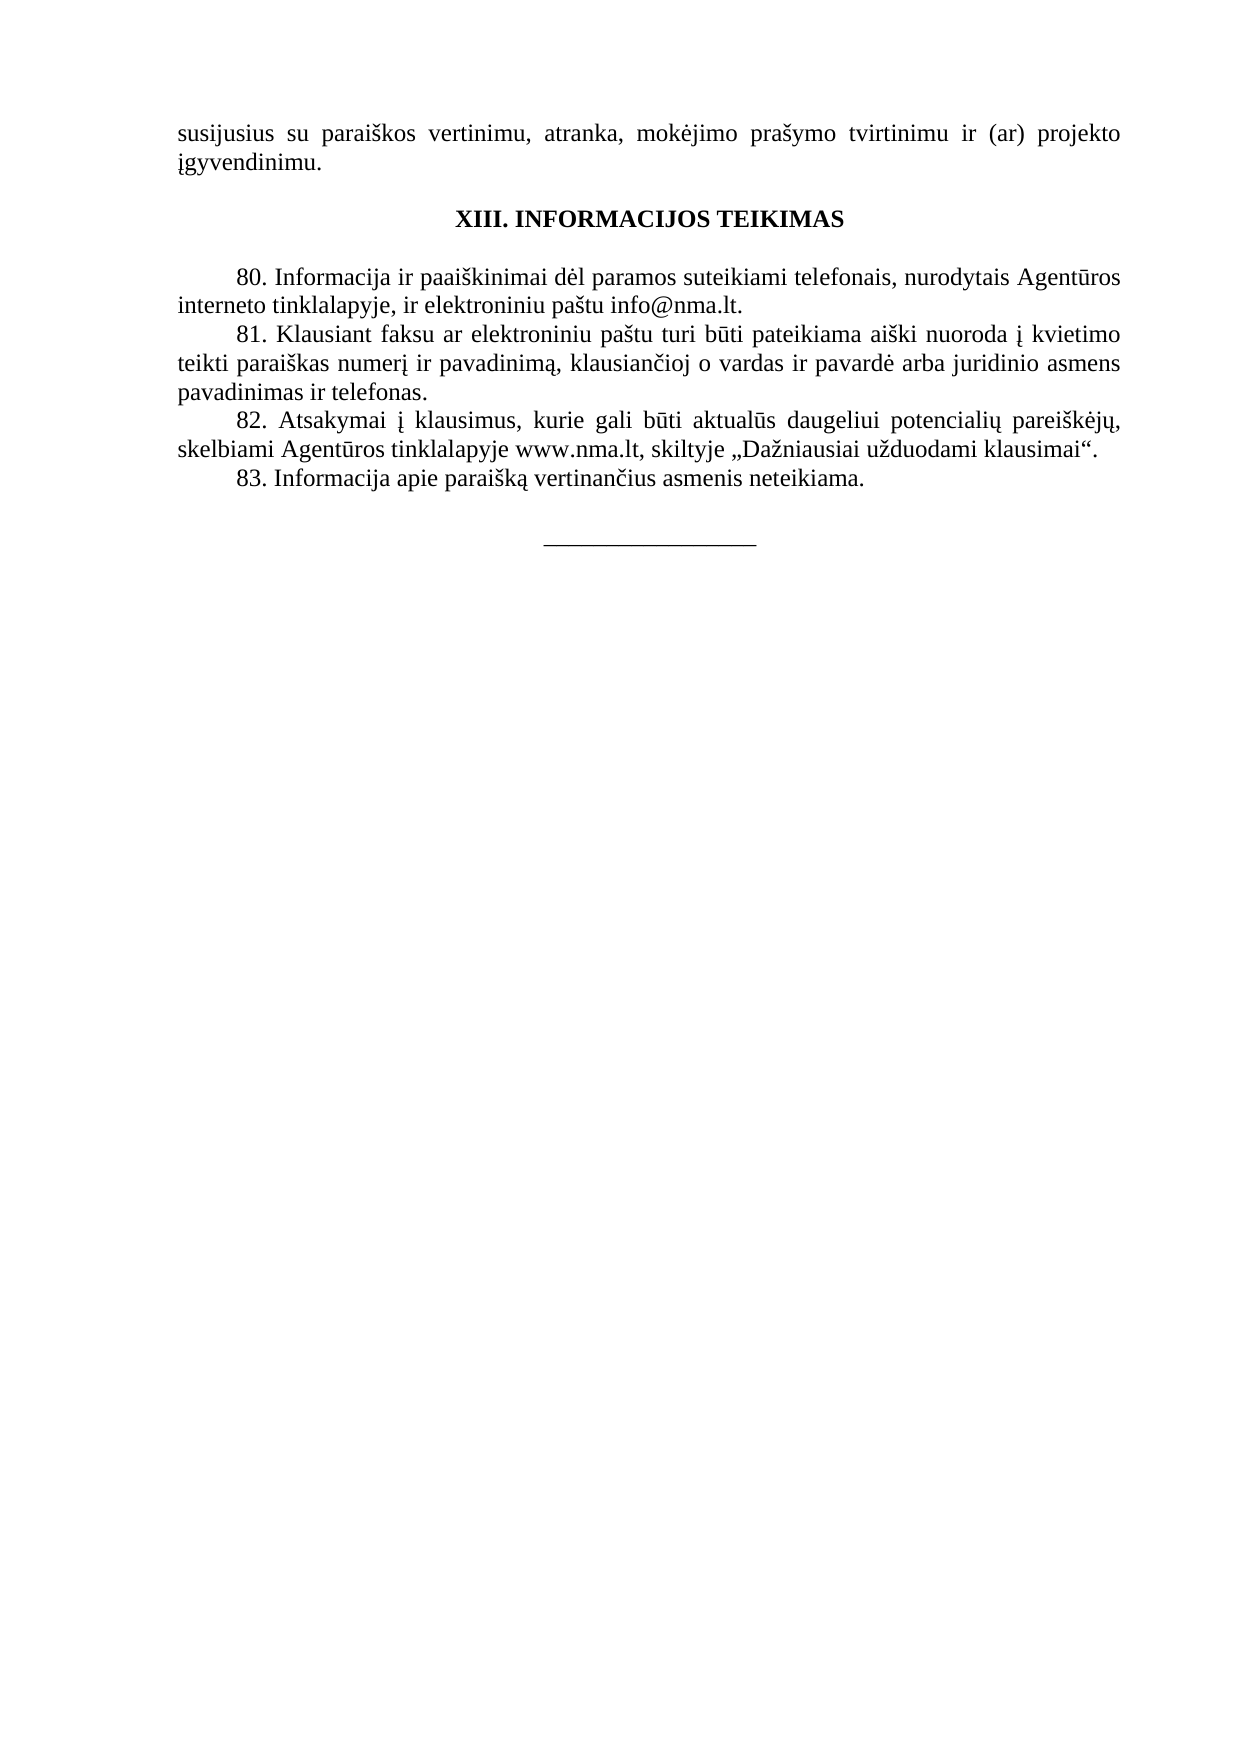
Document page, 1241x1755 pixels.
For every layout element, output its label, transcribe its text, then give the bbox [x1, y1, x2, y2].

text _________________ [177, 521, 1122, 549]
text 81. Klausiant faksu ar elektroniniu paštu turi būti pateikiama aiški nuoroda į kvietimo teikti paraiškas numerį ir pavadinimą, klausiančioj o vardas ir pavardė arba juridinio asmens pavadinimas ir telefonas. [177, 319, 1122, 406]
text 80. Informacija ir paaiškinimai dėl paramos suteikiami telefonais, nurodytais Agentūros interneto tinklalapyje, ir elektroniniu paštu info@nma.lt. [177, 262, 1122, 319]
text XIII. INFORMACIJOS TEIKIMAS [177, 204, 1122, 233]
text 82. Atsakymai į klausimus, kurie gali būti aktualūs daugeliui potencialių pareiškėjų, skelbiami Agentūros tinklalapyje www.nma.lt, skiltyje „Dažniausiai užduodami klausimai“. [177, 406, 1122, 463]
text susijusius su paraiškos vertinimu, atranka, mokėjimo prašymo tvirtinimu ir (ar) projekto įgyvendinimu. [177, 118, 1122, 176]
text 83. Informacija apie paraišką vertinančius asmenis neteikiama. [177, 463, 1122, 492]
